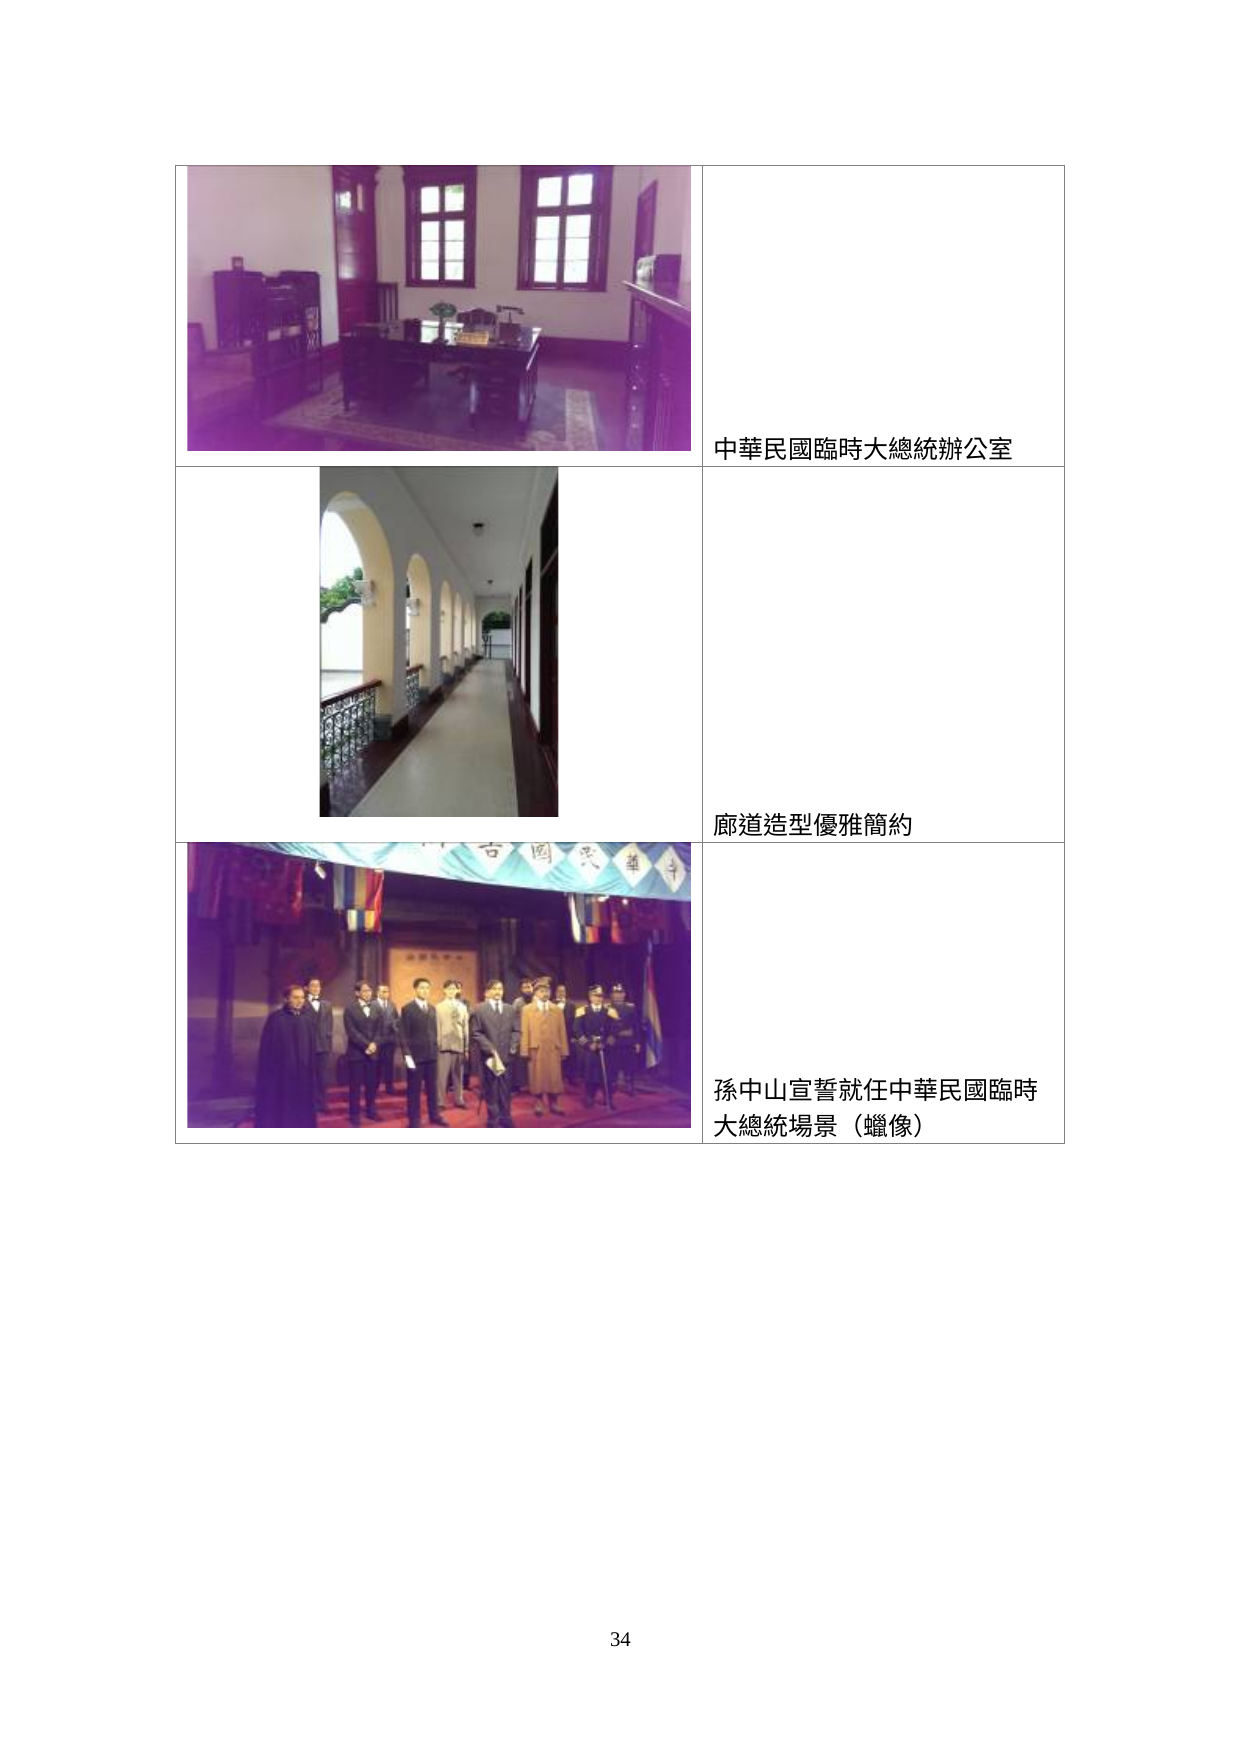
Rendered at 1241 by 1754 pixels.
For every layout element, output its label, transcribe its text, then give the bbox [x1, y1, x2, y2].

table_cell [176, 843, 702, 1143]
picture [319, 466, 559, 817]
table_cell 中華民國臨時大總統辦公室 [703, 166, 1064, 466]
table_cell [176, 166, 702, 466]
picture [187, 842, 691, 1128]
picture [187, 165, 691, 451]
table_cell 孫中山宣誓就任中華民國臨時大總統場景（蠟像） [703, 843, 1064, 1143]
table_cell 廊道造型優雅簡約 [703, 467, 1064, 842]
table_cell [176, 467, 702, 842]
